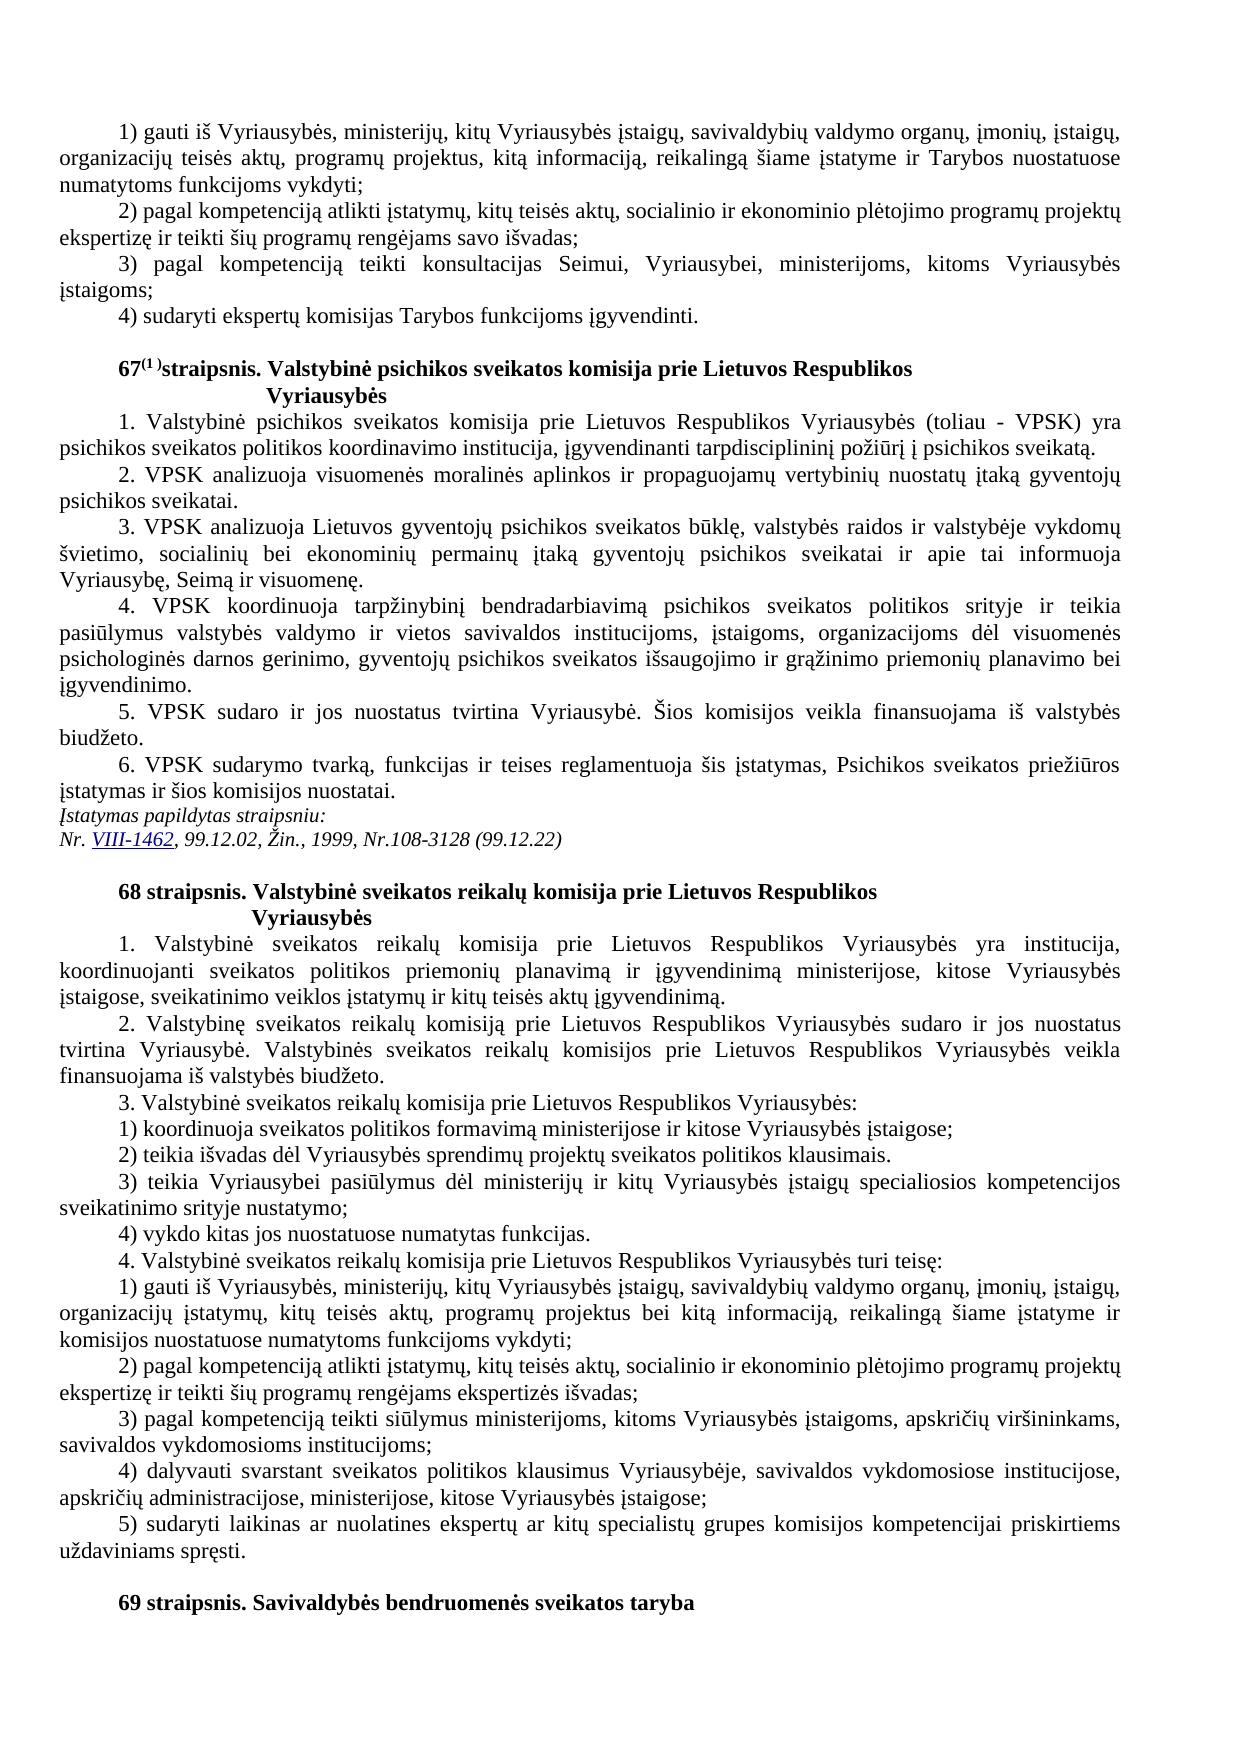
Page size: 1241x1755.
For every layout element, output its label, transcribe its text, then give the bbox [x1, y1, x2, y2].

text Vyriausybės [251, 904, 1122, 931]
text 67(1 )straipsnis. Valstybinė psichikos sveikatos komisija prie Lietuvos Respublikos [59, 355, 1122, 382]
text 1. Valstybinė psichikos sveikatos komisija prie Lietuvos Respublikos Vyriausybės (toliau - VPSK) yra psichikos sveikatos politikos koordinavimo institucija, įgyvendinanti tarpdisciplininį požiūrį į psichikos sveikatą. [59, 408, 1122, 461]
text 6. VPSK sudarymo tvarką, funkcijas ir teises reglamentuoja šis įstatymas, Psichikos sveikatos priežiūros įstatymas ir šios komisijos nuostatai. [59, 751, 1122, 803]
text 69 straipsnis. Savivaldybės bendruomenės sveikatos taryba [59, 1589, 1122, 1616]
text 1) gauti iš Vyriausybės, ministerijų, kitų Vyriausybės įstaigų, savivaldybių valdymo organų, įmonių, įstaigų, organizacijų teisės aktų, programų projektus, kitą informaciją, reikalingą šiame įstatyme ir Tarybos nuostatuose numatytoms funkcijoms vykdyti; [59, 118, 1122, 197]
text 4) vykdo kitas jos nuostatuose numatytas funkcijas. [59, 1220, 1122, 1247]
text Įstatymas papildytas straipsniu: [59, 803, 1122, 827]
text 4. VPSK koordinuoja tarpžinybinį bendradarbiavimą psichikos sveikatos politikos srityje ir teikia pasiūlymus valstybės valdymo ir vietos savivaldos institucijoms, įstaigoms, organizacijoms dėl visuomenės psichologinės darnos gerinimo, gyventojų psichikos sveikatos išsaugojimo ir grąžinimo priemonių planavimo bei įgyvendinimo. [59, 592, 1122, 698]
text 2. Valstybinę sveikatos reikalų komisiją prie Lietuvos Respublikos Vyriausybės sudaro ir jos nuostatus tvirtina Vyriausybė. Valstybinės sveikatos reikalų komisijos prie Lietuvos Respublikos Vyriausybės veikla finansuojama iš valstybės biudžeto. [59, 1009, 1122, 1089]
text 4. Valstybinė sveikatos reikalų komisija prie Lietuvos Respublikos Vyriausybės turi teisę: [59, 1247, 1122, 1273]
text 3. VPSK analizuoja Lietuvos gyventojų psichikos sveikatos būklę, valstybės raidos ir valstybėje vykdomų švietimo, socialinių bei ekonominių permainų įtaką gyventojų psichikos sveikatai ir apie tai informuoja Vyriausybę, Seimą ir visuomenę. [59, 513, 1122, 592]
text 1. Valstybinė sveikatos reikalų komisija prie Lietuvos Respublikos Vyriausybės yra institucija, koordinuojanti sveikatos politikos priemonių planavimą ir įgyvendinimą ministerijose, kitose Vyriausybės įstaigose, sveikatinimo veiklos įstatymų ir kitų teisės aktų įgyvendinimą. [59, 931, 1122, 1009]
text Vyriausybės [59, 382, 1122, 408]
text Nr. VIII-1462, 99.12.02, Žin., 1999, Nr.108-3128 (99.12.22) [59, 827, 1122, 851]
text 2) pagal kompetenciją atlikti įstatymų, kitų teisės aktų, socialinio ir ekonominio plėtojimo programų projektų ekspertizę ir teikti šių programų rengėjams savo išvadas; [59, 197, 1122, 250]
text 3) teikia Vyriausybei pasiūlymus dėl ministerijų ir kitų Vyriausybės įstaigų specialiosios kompetencijos sveikatinimo srityje nustatymo; [59, 1168, 1122, 1220]
text 1) koordinuoja sveikatos politikos formavimą ministerijose ir kitose Vyriausybės įstaigose; [59, 1115, 1122, 1141]
text 4) sudaryti ekspertų komisijas Tarybos funkcijoms įgyvendinti. [59, 303, 1122, 329]
text 3. Valstybinė sveikatos reikalų komisija prie Lietuvos Respublikos Vyriausybės: [59, 1089, 1122, 1115]
text 5. VPSK sudaro ir jos nuostatus tvirtina Vyriausybė. Šios komisijos veikla finansuojama iš valstybės biudžeto. [59, 698, 1122, 751]
text 5) sudaryti laikinas ar nuolatines ekspertų ar kitų specialistų grupes komisijos kompetencijai priskirtiems uždaviniams spręsti. [59, 1510, 1122, 1563]
text 3) pagal kompetenciją teikti konsultacijas Seimui, Vyriausybei, ministerijoms, kitoms Vyriausybės įstaigoms; [59, 250, 1122, 303]
text 1) gauti iš Vyriausybės, ministerijų, kitų Vyriausybės įstaigų, savivaldybių valdymo organų, įmonių, įstaigų, organizacijų įstatymų, kitų teisės aktų, programų projektus bei kitą informaciją, reikalingą šiame įstatyme ir komisijos nuostatuose numatytoms funkcijoms vykdyti; [59, 1273, 1122, 1352]
text 2) pagal kompetenciją atlikti įstatymų, kitų teisės aktų, socialinio ir ekonominio plėtojimo programų projektų ekspertizę ir teikti šių programų rengėjams ekspertizės išvadas; [59, 1352, 1122, 1405]
text 3) pagal kompetenciją teikti siūlymus ministerijoms, kitoms Vyriausybės įstaigoms, apskričių viršininkams, savivaldos vykdomosioms institucijoms; [59, 1405, 1122, 1458]
text 2. VPSK analizuoja visuomenės moralinės aplinkos ir propaguojamų vertybinių nuostatų įtaką gyventojų psichikos sveikatai. [59, 461, 1122, 513]
text 68 straipsnis. Valstybinė sveikatos reikalų komisija prie Lietuvos Respublikos [118, 878, 1122, 904]
text 2) teikia išvadas dėl Vyriausybės sprendimų projektų sveikatos politikos klausimais. [59, 1141, 1122, 1168]
text 4) dalyvauti svarstant sveikatos politikos klausimus Vyriausybėje, savivaldos vykdomosiose institucijose, apskričių administracijose, ministerijose, kitose Vyriausybės įstaigose; [59, 1458, 1122, 1510]
